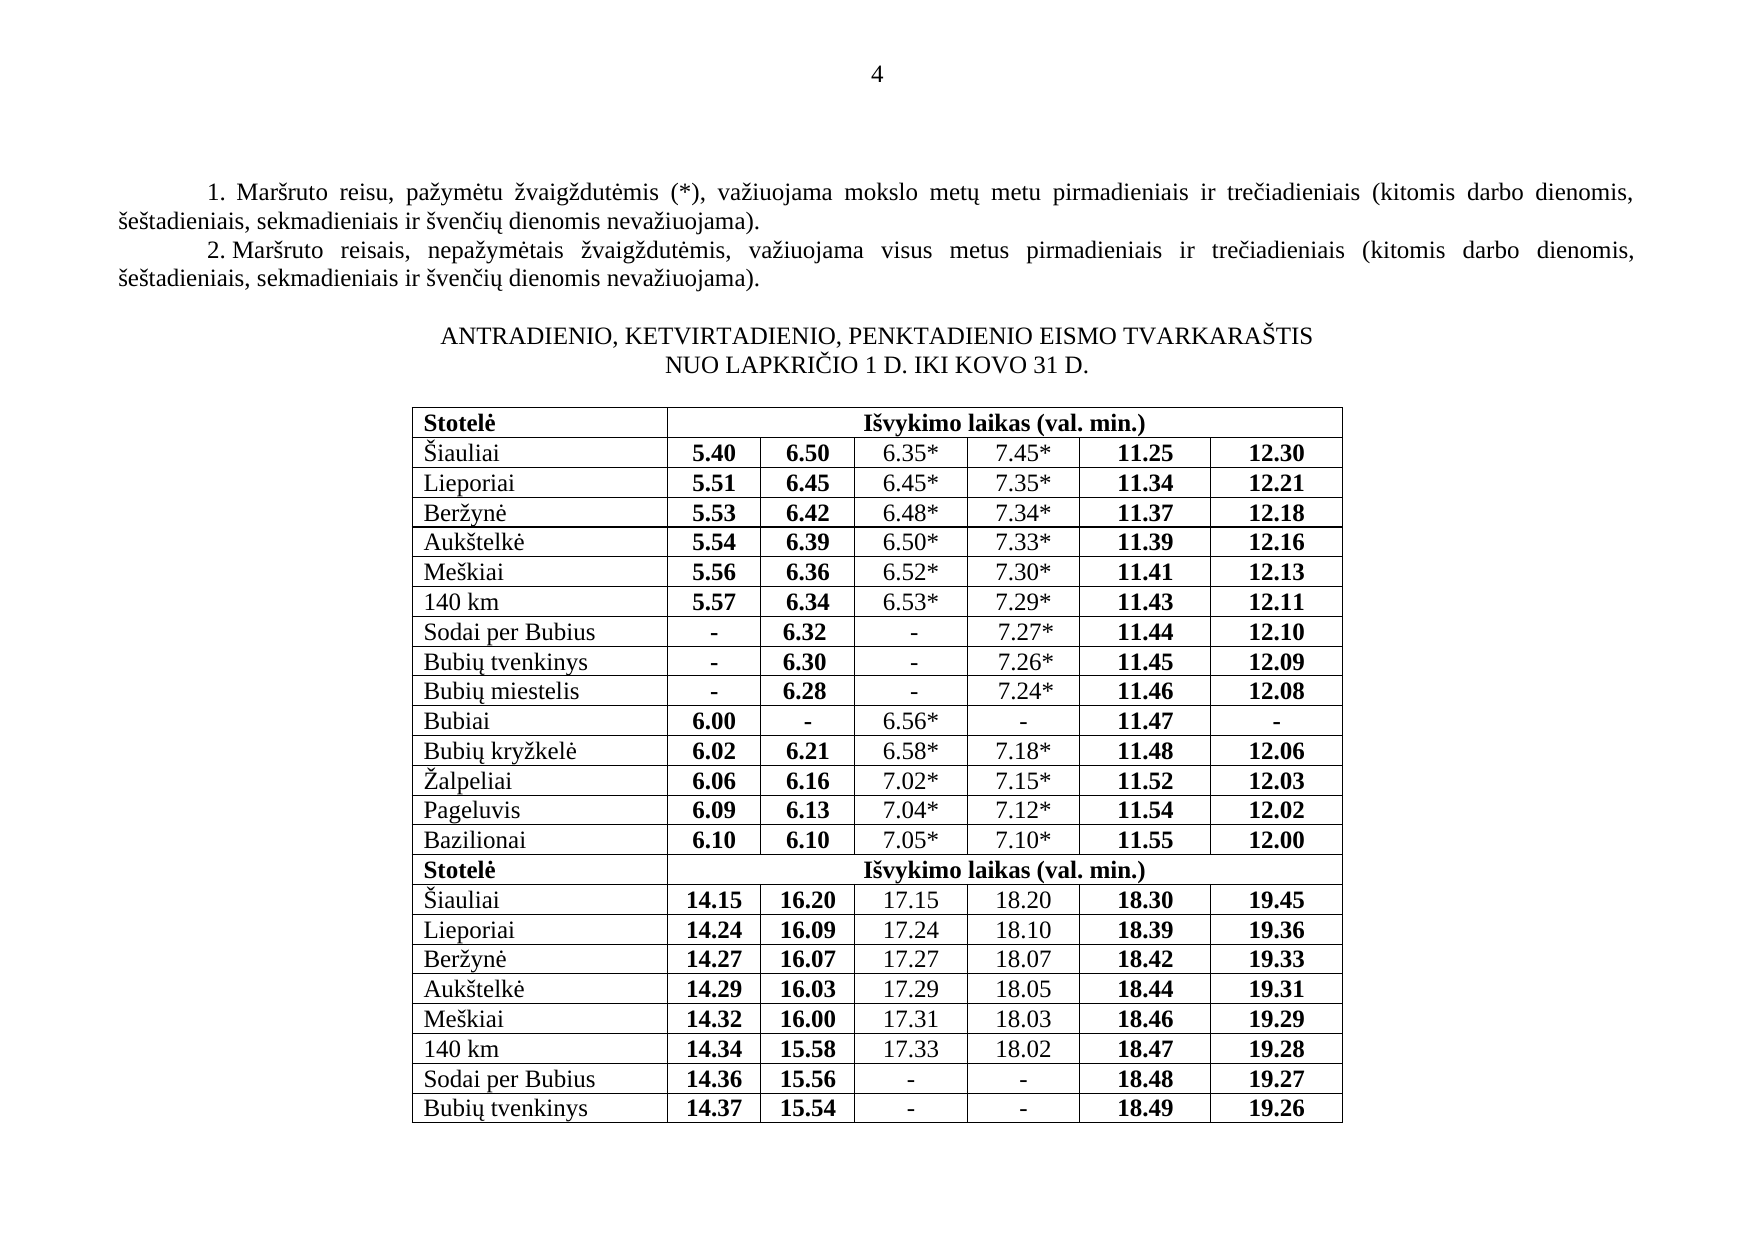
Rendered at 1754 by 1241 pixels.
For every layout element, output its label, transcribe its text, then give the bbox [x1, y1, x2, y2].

table_cell Lieporiai [413, 468, 667, 497]
table_cell 11.41 [1080, 557, 1210, 586]
table_cell 16.03 [761, 974, 854, 1003]
table_cell 5.54 [668, 528, 760, 556]
table_cell 7.33* [968, 528, 1079, 556]
table_cell Beržynė [413, 498, 667, 526]
table_cell Bubių kryžkelė [413, 736, 667, 765]
table_cell 6.21 [761, 736, 854, 765]
table_cell 6.48* [855, 498, 967, 526]
table_cell Bubių tvenkinys [413, 1094, 667, 1122]
table_cell 19.28 [1211, 1034, 1342, 1063]
table_cell 19.36 [1211, 915, 1342, 943]
table_cell Bubių miestelis [413, 676, 667, 705]
table_cell Bazilionai [413, 825, 667, 854]
table_cell 17.33 [855, 1034, 967, 1063]
table_cell 6.02 [668, 736, 760, 765]
table_cell 12.10 [1211, 617, 1342, 646]
table_cell 11.55 [1080, 825, 1210, 854]
table_cell 7.26* [968, 647, 1079, 675]
table_cell 15.58 [761, 1034, 854, 1063]
table_cell Stotelė [413, 855, 667, 884]
table_cell 18.20 [968, 885, 1079, 914]
table_cell 7.29* [968, 587, 1079, 616]
table_cell 18.44 [1080, 974, 1210, 1003]
table_cell Aukštelkė [413, 974, 667, 1003]
table_cell 11.44 [1080, 617, 1210, 646]
table_cell 17.29 [855, 974, 967, 1003]
table_header Stotelė [413, 408, 667, 437]
table_cell 12.13 [1211, 557, 1342, 586]
table_cell 6.35* [855, 438, 967, 467]
table_cell 18.02 [968, 1034, 1079, 1063]
table_cell 15.56 [761, 1064, 854, 1092]
table_cell 11.46 [1080, 676, 1210, 705]
table_cell 18.10 [968, 915, 1079, 943]
table_cell - [968, 706, 1079, 735]
table_cell 12.03 [1211, 766, 1342, 794]
table_cell - [1211, 706, 1342, 735]
table_cell 19.29 [1211, 1004, 1342, 1033]
table_cell 18.48 [1080, 1064, 1210, 1092]
table_cell 12.09 [1211, 647, 1342, 675]
table_cell 6.45* [855, 468, 967, 497]
table_cell 7.24* [968, 676, 1079, 705]
table_cell - [668, 676, 760, 705]
table_cell 14.36 [668, 1064, 760, 1092]
table_cell 14.29 [668, 974, 760, 1003]
table_cell 15.54 [761, 1094, 854, 1122]
table_cell 11.34 [1080, 468, 1210, 497]
table_cell 6.13 [761, 796, 854, 824]
table_cell 6.56* [855, 706, 967, 735]
table_cell 6.52* [855, 557, 967, 586]
table_cell 14.34 [668, 1034, 760, 1063]
table_cell 5.53 [668, 498, 760, 526]
table_cell 140 km [413, 1034, 667, 1063]
table_cell 6.45 [761, 468, 854, 497]
table_cell 11.25 [1080, 438, 1210, 467]
table_cell 7.45* [968, 438, 1079, 467]
table_cell 7.35* [968, 468, 1079, 497]
table_cell 5.40 [668, 438, 760, 467]
table_cell 16.20 [761, 885, 854, 914]
table_cell Meškiai [413, 557, 667, 586]
table_cell 6.09 [668, 796, 760, 824]
table_cell 18.07 [968, 945, 1079, 973]
table_cell Bubių tvenkinys [413, 647, 667, 675]
table_cell 12.16 [1211, 528, 1342, 556]
table_cell 7.02* [855, 766, 967, 794]
table_cell 11.52 [1080, 766, 1210, 794]
table_cell - [855, 676, 967, 705]
table_cell 17.15 [855, 885, 967, 914]
table_cell - [968, 1064, 1079, 1092]
table_cell 14.32 [668, 1004, 760, 1033]
table_cell 19.26 [1211, 1094, 1342, 1122]
table_cell - [968, 1094, 1079, 1122]
table_cell Šiauliai [413, 885, 667, 914]
table_cell 16.09 [761, 915, 854, 943]
table_cell 14.37 [668, 1094, 760, 1122]
table_cell 12.02 [1211, 796, 1342, 824]
table_cell 7.34* [968, 498, 1079, 526]
table_cell 5.51 [668, 468, 760, 497]
table_cell 6.36 [761, 557, 854, 586]
table_cell 7.10* [968, 825, 1079, 854]
table_cell 6.34 [761, 587, 854, 616]
table_cell Išvykimo laikas (val. min.) [668, 855, 1342, 884]
table_cell 7.05* [855, 825, 967, 854]
table_cell 17.27 [855, 945, 967, 973]
table_cell 6.28 [761, 676, 854, 705]
table_cell 11.45 [1080, 647, 1210, 675]
table_cell 18.39 [1080, 915, 1210, 943]
table_cell 6.58* [855, 736, 967, 765]
table_cell 6.53* [855, 587, 967, 616]
table_cell 16.00 [761, 1004, 854, 1033]
table_cell 6.39 [761, 528, 854, 556]
table_cell - [855, 647, 967, 675]
table_cell 18.30 [1080, 885, 1210, 914]
table_cell 6.32 [761, 617, 854, 646]
table_cell 6.10 [761, 825, 854, 854]
table_cell Aukštelkė [413, 528, 667, 556]
table_cell 18.42 [1080, 945, 1210, 973]
table_cell - [761, 706, 854, 735]
table_cell 7.12* [968, 796, 1079, 824]
table_cell 6.50* [855, 528, 967, 556]
table_cell 19.31 [1211, 974, 1342, 1003]
text 1. Maršruto reisu, pažymėtu žvaigždutėmis (*), važiuojama mokslo metų metu pirmadieniais ir trečiadieniais (kitomis darbo dienomis, šeštadieniais, sekmadieniais ir švenčių dienomis nevažiuojama). [118, 177, 1636, 235]
table_cell 11.39 [1080, 528, 1210, 556]
table_cell 7.15* [968, 766, 1079, 794]
table_cell 11.48 [1080, 736, 1210, 765]
table_cell Pageluvis [413, 796, 667, 824]
table_cell - [668, 647, 760, 675]
table_cell 11.43 [1080, 587, 1210, 616]
table_cell 18.05 [968, 974, 1079, 1003]
table_header Išvykimo laikas (val. min.) [668, 408, 1342, 437]
table_cell Sodai per Bubius [413, 617, 667, 646]
table_cell 5.56 [668, 557, 760, 586]
table_cell - [855, 1064, 967, 1092]
table_cell Meškiai [413, 1004, 667, 1033]
table_cell 6.50 [761, 438, 854, 467]
table_cell 12.08 [1211, 676, 1342, 705]
text 2. Maršruto reisais, nepažymėtais žvaigždutėmis, važiuojama visus metus pirmadieniais ir trečiadieniais (kitomis darbo dienomis, šeštadieniais, sekmadieniais ir švenčių dienomis nevažiuojama). [118, 235, 1636, 292]
table_cell 17.24 [855, 915, 967, 943]
table_cell Šiauliai [413, 438, 667, 467]
table_cell 16.07 [761, 945, 854, 973]
table_cell 6.10 [668, 825, 760, 854]
table_cell 5.57 [668, 587, 760, 616]
table_cell 12.18 [1211, 498, 1342, 526]
table_cell 11.54 [1080, 796, 1210, 824]
table_cell 17.31 [855, 1004, 967, 1033]
table_cell 12.00 [1211, 825, 1342, 854]
table_cell 14.27 [668, 945, 760, 973]
table_cell 6.30 [761, 647, 854, 675]
table_cell 6.06 [668, 766, 760, 794]
table_cell 6.16 [761, 766, 854, 794]
table_cell Lieporiai [413, 915, 667, 943]
table_cell 11.47 [1080, 706, 1210, 735]
table_cell 6.00 [668, 706, 760, 735]
table_cell 12.21 [1211, 468, 1342, 497]
table_cell 12.30 [1211, 438, 1342, 467]
table_cell 11.37 [1080, 498, 1210, 526]
table_cell 140 km [413, 587, 667, 616]
table_cell 19.33 [1211, 945, 1342, 973]
table_cell 14.15 [668, 885, 760, 914]
text NUO LAPKRIČIO 1 D. IKI KOVO 31 D. [118, 350, 1636, 378]
table_cell 7.27* [968, 617, 1079, 646]
table_cell - [855, 1094, 967, 1122]
table_cell 18.47 [1080, 1034, 1210, 1063]
table_cell Bubiai [413, 706, 667, 735]
table_cell Beržynė [413, 945, 667, 973]
table_cell Sodai per Bubius [413, 1064, 667, 1092]
table_cell 18.03 [968, 1004, 1079, 1033]
table_cell 12.06 [1211, 736, 1342, 765]
table_cell 7.18* [968, 736, 1079, 765]
text ANTRADIENIO, KETVIRTADIENIO, PENKTADIENIO EISMO TVARKARAŠTIS [118, 321, 1636, 350]
table_cell 19.45 [1211, 885, 1342, 914]
table_cell - [855, 617, 967, 646]
table_cell 14.24 [668, 915, 760, 943]
table_cell Žalpeliai [413, 766, 667, 794]
table_cell 18.49 [1080, 1094, 1210, 1122]
table_cell 12.11 [1211, 587, 1342, 616]
table_cell 7.30* [968, 557, 1079, 586]
table_cell 7.04* [855, 796, 967, 824]
table_cell 19.27 [1211, 1064, 1342, 1092]
table_cell 6.42 [761, 498, 854, 526]
table_cell - [668, 617, 760, 646]
table_cell 18.46 [1080, 1004, 1210, 1033]
